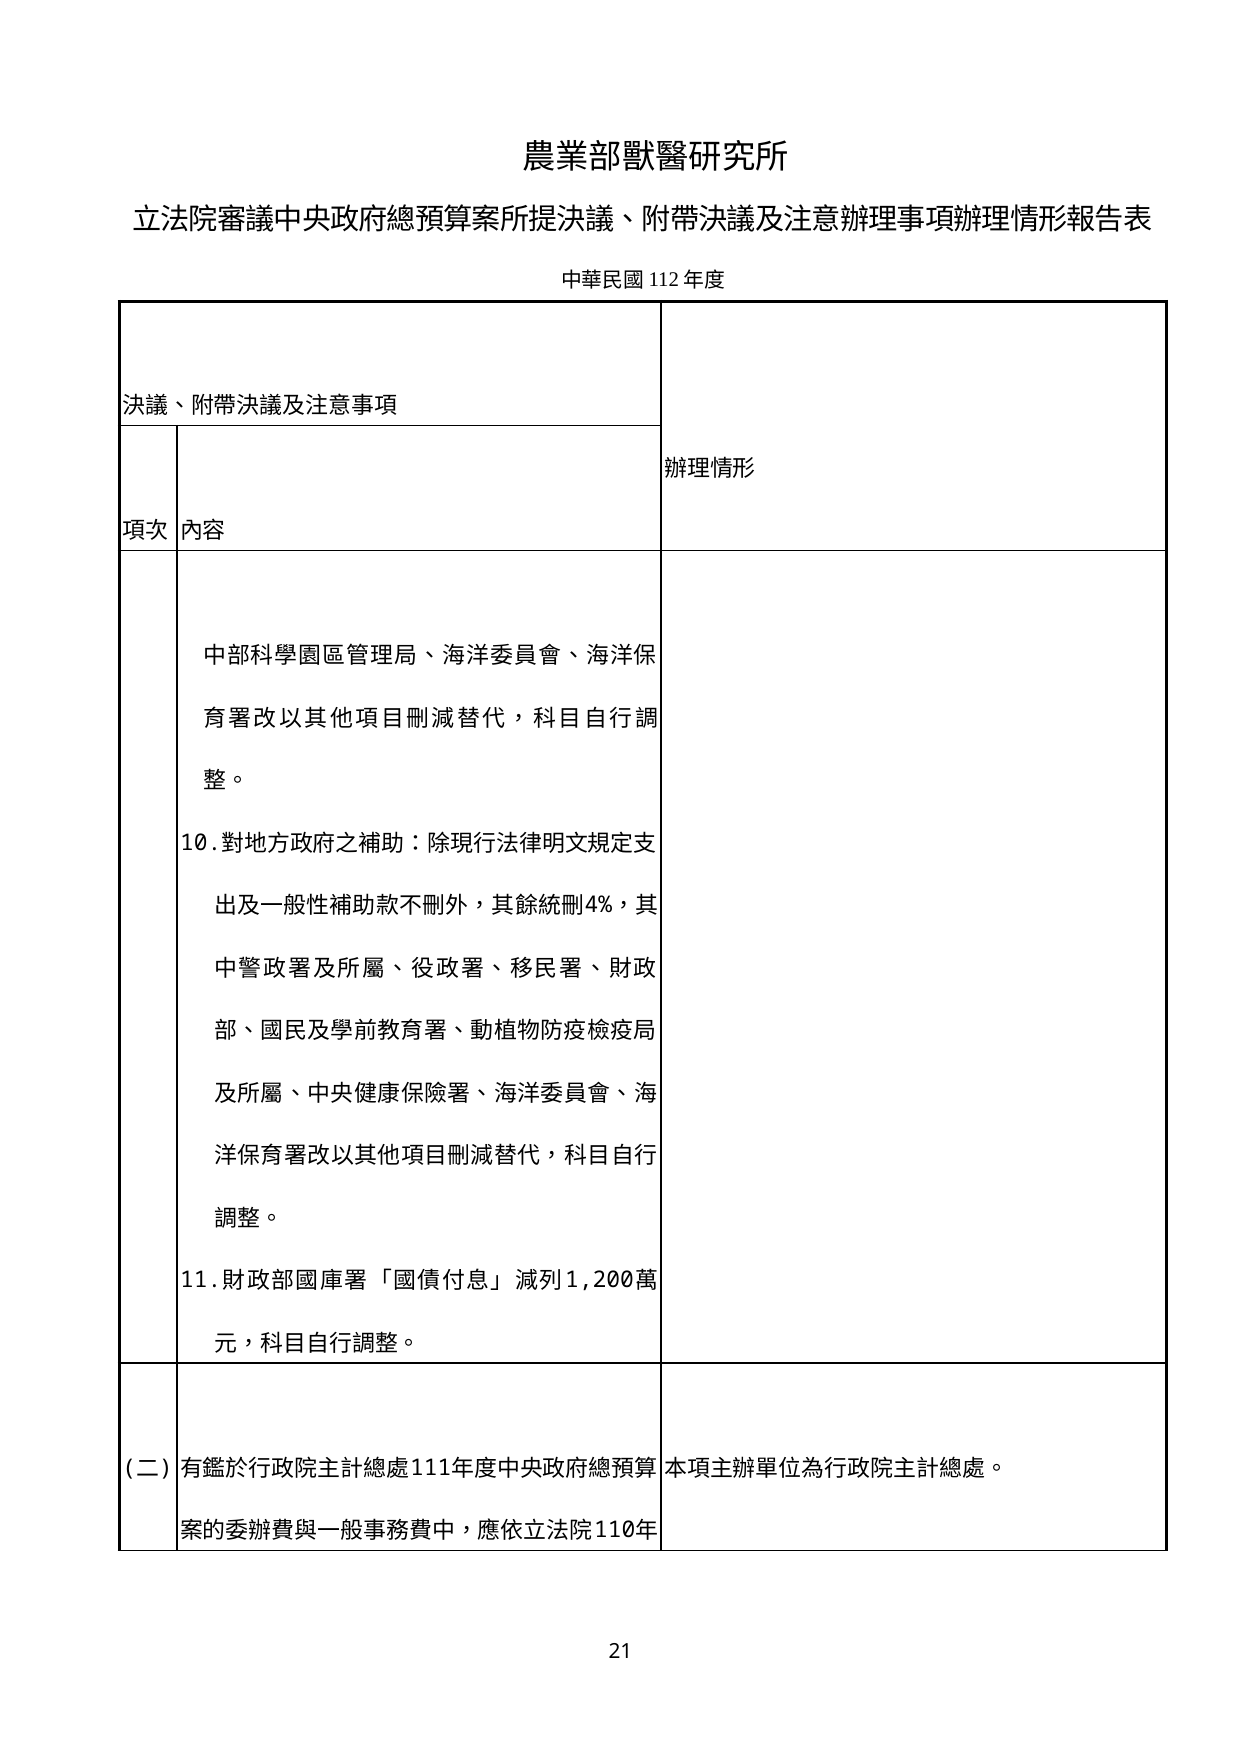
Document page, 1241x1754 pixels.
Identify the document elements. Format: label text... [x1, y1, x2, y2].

table_header 農業部獸醫研究所 [119, 112, 1166, 175]
table_cell 本項主辦單位為行政院主計總處。 [662, 1364, 1165, 1550]
table_cell [642, 426, 660, 550]
table_cell 中部科學園區管理局、海洋委員會、海洋保育署改以其他項目刪減替代，科目自行調整。 10.對地方政府之補助：除現行法律明文規定支出及一般性補助款不刪外，其餘統刪4%，其中警政署及所屬、役政署、移民署、財政部、國民及學前教育署、動植物防疫檢疫局及所屬、中央健康保險署、海洋委員會、海洋保育署改以其他項目刪減替代，科目自行調整。 11.財政部國庫署「國債付息」減列1,200萬元，科目自行調整。 [178, 551, 660, 1362]
table_cell 辦理情形 [662, 303, 1165, 550]
table_cell 決議、附帶決議及注意事項 [121, 303, 642, 425]
table_cell [662, 551, 1165, 1362]
table_cell 立法院審議中央政府總預算案所提決議、附帶決議及注意辦理事項辦理情形報告表 [119, 175, 1166, 237]
table_cell 項次 [121, 426, 176, 550]
table_cell 有鑑於行政院主計總處111年度中央政府總預算案的委辦費與一般事務費中，應依立法院110年 [178, 1364, 660, 1550]
table_cell 中華民國112年度 [119, 237, 1166, 300]
table_cell [121, 551, 176, 1362]
table_cell (二) [121, 1364, 176, 1550]
table_cell 內容 [178, 426, 642, 550]
table_cell [642, 303, 660, 425]
